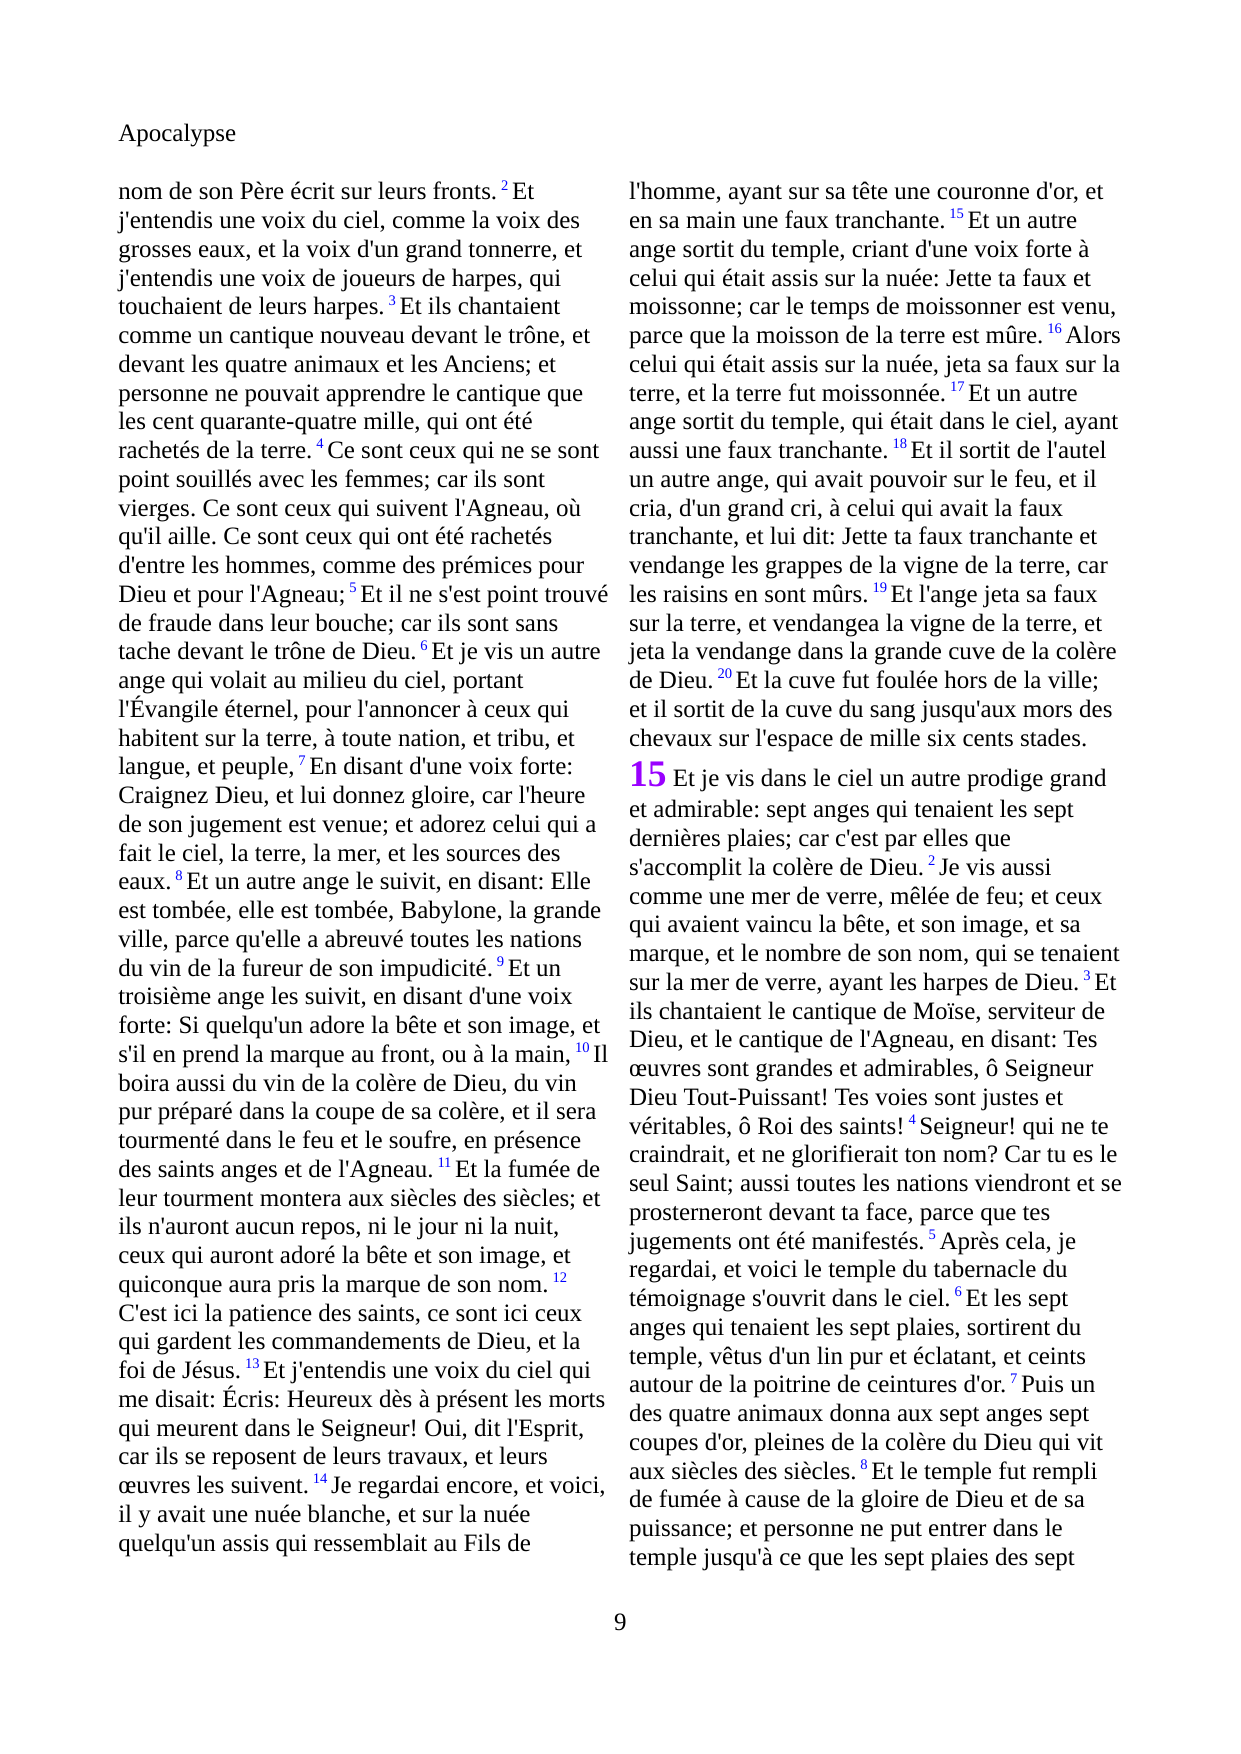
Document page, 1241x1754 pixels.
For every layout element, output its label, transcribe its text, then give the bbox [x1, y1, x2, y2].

text nom de son Père écrit sur leurs fronts. 2 Et j'entendis une voix du ciel, comme la voix des grosses eaux, et la voix d'un grand tonnerre, et j'entendis une voix de joueurs de harpes, qui touchaient de leurs harpes. 3 Et ils chantaient comme un cantique nouveau devant le trône, et devant les quatre animaux et les Anciens; et personne ne pouvait apprendre le cantique que les cent quarante-quatre mille, qui ont été rachetés de la terre. 4 Ce sont ceux qui ne se sont point souillés avec les femmes; car ils sont vierges. Ce sont ceux qui suivent l'Agneau, où qu'il aille. Ce sont ceux qui ont été rachetés d'entre les hommes, comme des prémices pour Dieu et pour l'Agneau; 5 Et il ne s'est point trouvé de fraude dans leur bouche; car ils sont sans tache devant le trône de Dieu. 6 Et je vis un autre ange qui volait au milieu du ciel, portant l'Évangile éternel, pour l'annoncer à ceux qui habitent sur la terre, à toute nation, et tribu, et langue, et peuple, 7 En disant d'une voix forte: Craignez Dieu, et lui donnez gloire, car l'heure de son jugement est venue; et adorez celui qui a fait le ciel, la terre, la mer, et les sources des eaux. 8 Et un autre ange le suivit, en disant: Elle est tombée, elle est tombée, Babylone, la grande ville, parce qu'elle a abreuvé toutes les nations du vin de la fureur de son impudicité. 9 Et un troisième ange les suivit, en disant d'une voix forte: Si quelqu'un adore la bête et son image, et s'il en prend la marque au front, ou à la main, 10 Il boira aussi du vin de la colère de Dieu, du vin pur préparé dans la coupe de sa colère, et il sera tourmenté dans le feu et le soufre, en présence des saints anges et de l'Agneau. 11 Et la fumée de leur tourment montera aux siècles des siècles; et ils n'auront aucun repos, ni le jour ni la nuit, ceux qui auront adoré la bête et son image, et quiconque aura pris la marque de son nom. 12 C'est ici la patience des saints, ce sont ici ceux qui gardent les commandements de Dieu, et la foi de Jésus. 13 Et j'entendis une voix du ciel qui me disait: Écris: Heureux dès à présent les morts qui meurent dans le Seigneur! Oui, dit l'Esprit, car ils se reposent de leurs travaux, et leurs œuvres les suivent. 14 Je regardai encore, et voici, il y avait une nuée blanche, et sur la nuée quelqu'un assis qui ressemblait au Fils de [118, 176, 611, 1556]
text l'homme, ayant sur sa tête une couronne d'or, et en sa main une faux tranchante. 15 Et un autre ange sortit du temple, criant d'une voix forte à celui qui était assis sur la nuée: Jette ta faux et moissonne; car le temps de moissonner est venu, parce que la moisson de la terre est mûre. 16 Alors celui qui était assis sur la nuée, jeta sa faux sur la terre, et la terre fut moissonnée. 17 Et un autre ange sortit du temple, qui était dans le ciel, ayant aussi une faux tranchante. 18 Et il sortit de l'autel un autre ange, qui avait pouvoir sur le feu, et il cria, d'un grand cri, à celui qui avait la faux tranchante, et lui dit: Jette ta faux tranchante et vendange les grappes de la vigne de la terre, car les raisins en sont mûrs. 19 Et l'ange jeta sa faux sur la terre, et vendangea la vigne de la terre, et jeta la vendange dans la grande cuve de la colère de Dieu. 20 Et la cuve fut foulée hors de la ville; et il sortit de la cuve du sang jusqu'aux mors des chevaux sur l'espace de mille six cents stades. [629, 176, 1122, 751]
text 15 Et je vis dans le ciel un autre prodige grand et admirable: sept anges qui tenaient les sept dernières plaies; car c'est par elles que s'accomplit la colère de Dieu. 2 Je vis aussi comme une mer de verre, mêlée de feu; et ceux qui avaient vaincu la bête, et son image, et sa marque, et le nombre de son nom, qui se tenaient sur la mer de verre, ayant les harpes de Dieu. 3 Et ils chantaient le cantique de Moïse, serviteur de Dieu, et le cantique de l'Agneau, en disant: Tes œuvres sont grandes et admirables, ô Seigneur Dieu Tout-Puissant! Tes voies sont justes et véritables, ô Roi des saints! 4 Seigneur! qui ne te craindrait, et ne glorifierait ton nom? Car tu es le seul Saint; aussi toutes les nations viendront et se prosterneront devant ta face, parce que tes jugements ont été manifestés. 5 Après cela, je regardai, et voici le temple du tabernacle du témoignage s'ouvrit dans le ciel. 6 Et les sept anges qui tenaient les sept plaies, sortirent du temple, vêtus d'un lin pur et éclatant, et ceints autour de la poitrine de ceintures d'or. 7 Puis un des quatre animaux donna aux sept anges sept coupes d'or, pleines de la colère du Dieu qui vit aux siècles des siècles. 8 Et le temple fut rempli de fumée à cause de la gloire de Dieu et de sa puissance; et personne ne put entrer dans le temple jusqu'à ce que les sept plaies des sept [629, 751, 1122, 1571]
